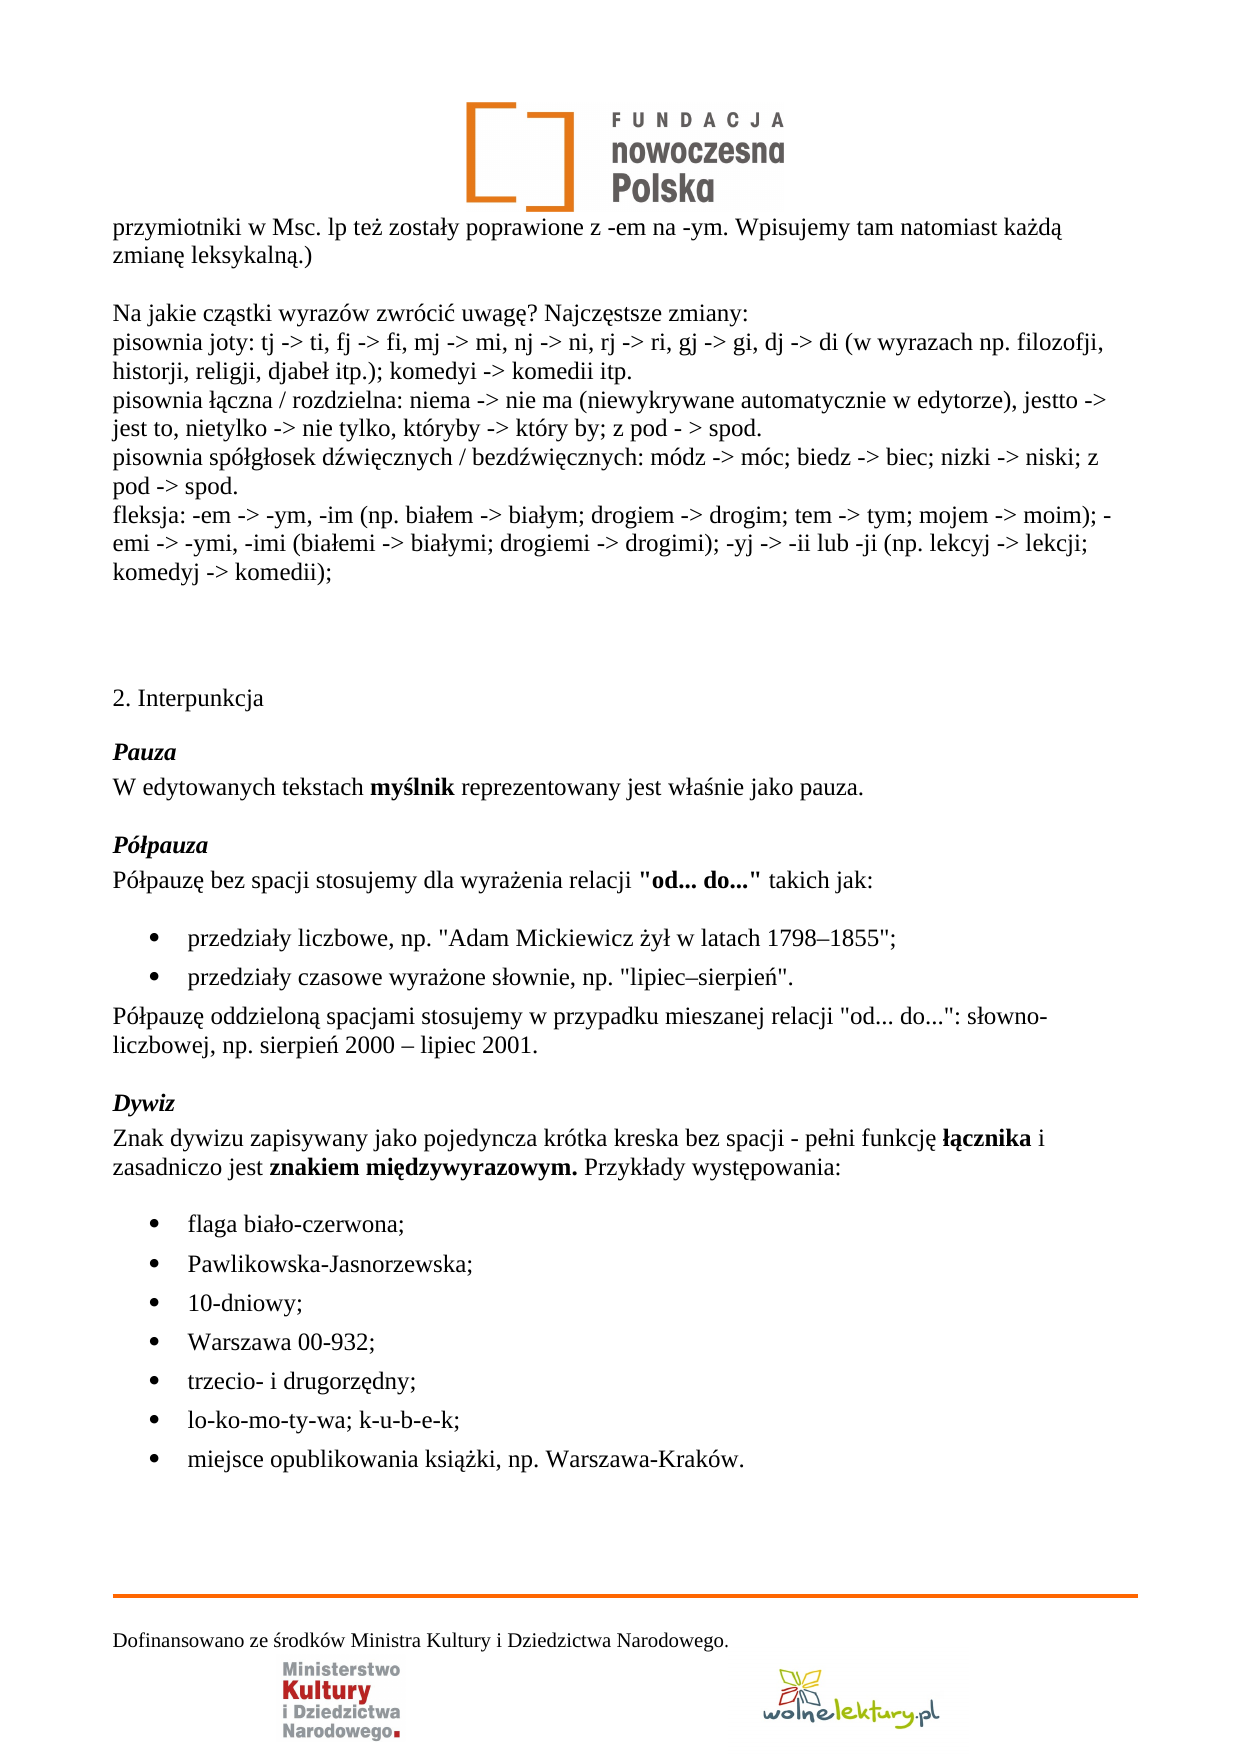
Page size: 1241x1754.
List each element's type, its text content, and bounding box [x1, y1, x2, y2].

text W edytowanych tekstach myślnik reprezentowany jest właśnie jako pauza. [112, 772, 1137, 801]
subtitle Pauza [112, 737, 1137, 766]
picture [466, 102, 784, 212]
list miejsce opublikowania książki, np. Warszawa-Kraków. [150, 1444, 1137, 1473]
subtitle Półpauza [112, 830, 1137, 859]
picture [727, 1644, 969, 1754]
list Warszawa 00-932; [150, 1327, 1137, 1356]
text Na jakie cząstki wyrazów zwrócić uwagę? Najczęstsze zmiany: pisownia joty: tj -> ti, fj -> fi, mj -> mi, nj -> ni, rj -> ri, gj -> gi, dj -> di (w wyrazach np. filozofji, historji, religji, djabeł itp.); komedyi -> komedii itp. pisownia łączna / rozdzielna: niema -> nie ma (niewykrywane automatycznie w edytorze), jestto -> jest to, nietylko -> nie tylko, któryby -> który by; z pod - > spod. pisownia spółgłosek dźwięcznych / bezdźwięcznych: módz -> móc; biedz -> biec; nizki -> niski; z pod -> spod. fleksja: -em -> -ym, -im (np. białem -> białym; drogiem -> drogim; tem -> tym; mojem -> moim); -emi -> -ymi, -imi (białemi -> białymi; drogiemi -> drogimi); -yj -> -ii lub -ji (np. lekcyj -> lekcji; komedyj -> komedii); [112, 298, 1137, 586]
text Znak dywizu zapisywany jako pojedyncza krótka kreska bez spacji - pełni funkcję łącznika i zasadniczo jest znakiem międzywyrazowym. Przykłady występowania: [112, 1123, 1137, 1180]
list lo-ko-mo-ty-wa; k-u-b-e-k; [150, 1405, 1137, 1434]
list Pawlikowska-Jasnorzewska; [150, 1249, 1137, 1277]
list flaga biało-czerwona; [150, 1209, 1137, 1238]
text przymiotniki w Msc. lp też zostały poprawione z -em na -ym. Wpisujemy tam natomiast każdą zmianę leksykalną.) [112, 212, 1137, 269]
picture [276, 1654, 406, 1742]
list przedziały czasowe wyrażone słownie, np. "lipiec–sierpień". [150, 962, 1137, 991]
subtitle 2. Interpunkcja [112, 683, 1137, 712]
text Półpauzę bez spacji stosujemy dla wyrażenia relacji "od... do..." takich jak: [112, 865, 1137, 894]
subtitle Dywiz [112, 1088, 1137, 1117]
list przedziały liczbowe, np. "Adam Mickiewicz żył w latach 1798–1855"; [150, 923, 1137, 952]
list trzecio- i drugorzędny; [150, 1366, 1137, 1395]
text Półpauzę oddzieloną spacjami stosujemy w przypadku mieszanej relacji "od... do...": słowno-liczbowej, np. sierpień 2000 – lipiec 2001. [112, 1001, 1137, 1059]
list 10-dniowy; [150, 1288, 1137, 1317]
